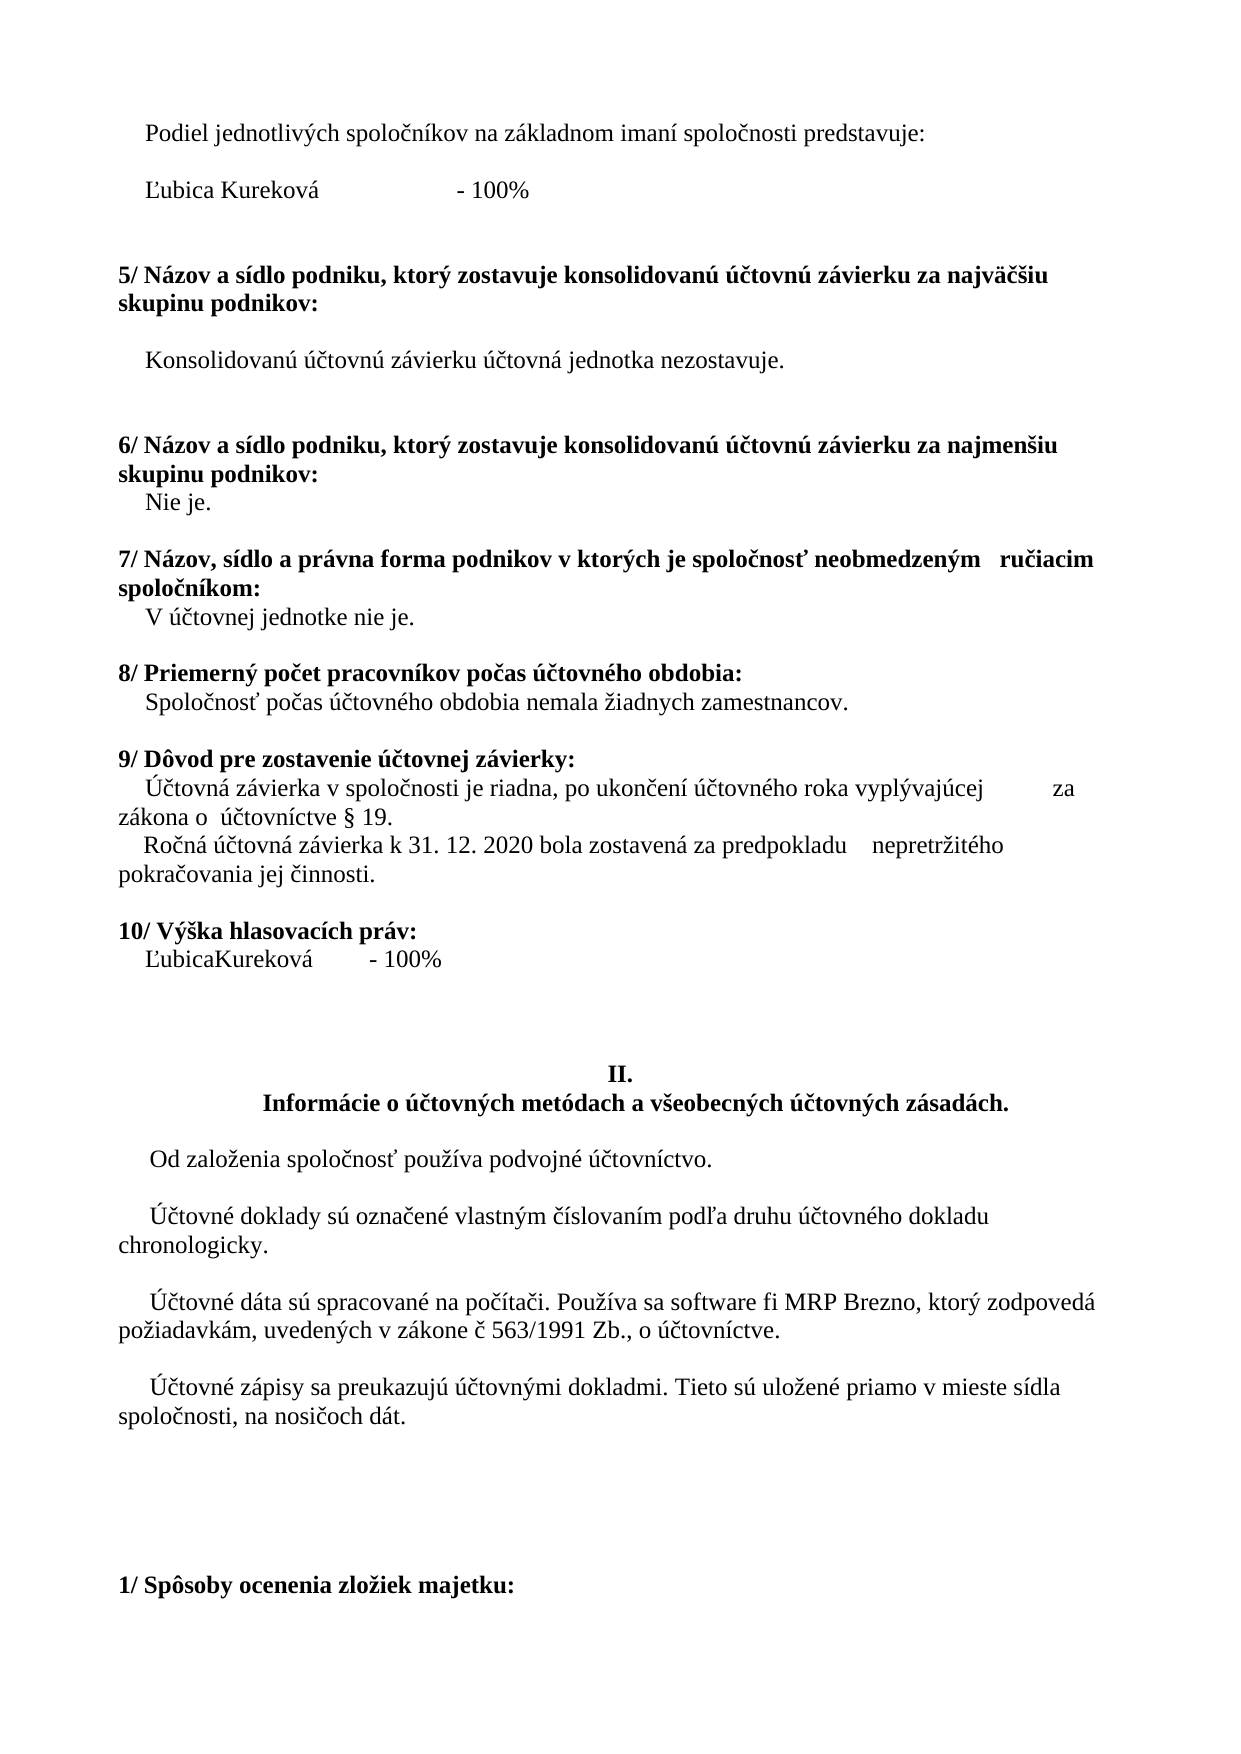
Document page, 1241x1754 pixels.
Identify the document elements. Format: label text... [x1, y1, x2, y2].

text II. [118, 1059, 1122, 1088]
text Ľubica Kureková - 100% [118, 175, 1122, 204]
text 5/ Názov a sídlo podniku, ktorý zostavuje konsolidovanú účtovnú závierku za najväčšiu skupinu podnikov: [118, 260, 1122, 317]
text Ročná účtovná závierka k 31. 12. 2020 bola zostavená za predpokladu nepretržitého pokračovania jej činnosti. [118, 830, 1122, 888]
text 9/ Dôvod pre zostavenie účtovnej závierky: [118, 744, 1122, 773]
text 7/ Názov, sídlo a právna forma podnikov v ktorých je spoločnosť neobmedzeným ručiacim spoločníkom: [118, 544, 1122, 602]
text 1/ Spôsoby ocenenia zložiek majetku: [118, 1570, 1122, 1598]
text Účtovné dáta sú spracované na počítači. Používa sa software fi MRP Brezno, ktorý zodpovedá požiadavkám, uvedených v zákone č 563/1991 Zb., o účtovníctve. [118, 1287, 1122, 1344]
text Účtovné zápisy sa preukazujú účtovnými dokladmi. Tieto sú uložené priamo v mieste sídla spoločnosti, na nosičoch dát. [118, 1372, 1122, 1430]
text Od založenia spoločnosť používa podvojné účtovníctvo. [118, 1144, 1122, 1173]
text 8/ Priemerný počet pracovníkov počas účtovného obdobia: [118, 658, 1122, 687]
text Informácie o účtovných metódach a všeobecných účtovných zásadách. [118, 1088, 1122, 1116]
text 10/ Výška hlasovacích práv: [118, 916, 1122, 944]
text Účtovná závierka v spoločnosti je riadna, po ukončení účtovného roka vyplývajúcej za zákona o účtovníctve § 19. [118, 773, 1122, 830]
text Konsolidovanú účtovnú závierku účtovná jednotka nezostavuje. [118, 345, 1122, 374]
text ĽubicaKureková - 100% [118, 944, 1122, 973]
text 6/ Názov a sídlo podniku, ktorý zostavuje konsolidovanú účtovnú závierku za najmenšiu skupinu podnikov: [118, 430, 1122, 487]
text Spoločnosť počas účtovného obdobia nemala žiadnych zamestnancov. [118, 687, 1122, 716]
text Nie je. [118, 487, 1122, 516]
text V účtovnej jednotke nie je. [118, 602, 1122, 631]
text Účtovné doklady sú označené vlastným číslovaním podľa druhu účtovného dokladu chronologicky. [118, 1201, 1122, 1259]
text Podiel jednotlivých spoločníkov na základnom imaní spoločnosti predstavuje: [118, 118, 1122, 147]
